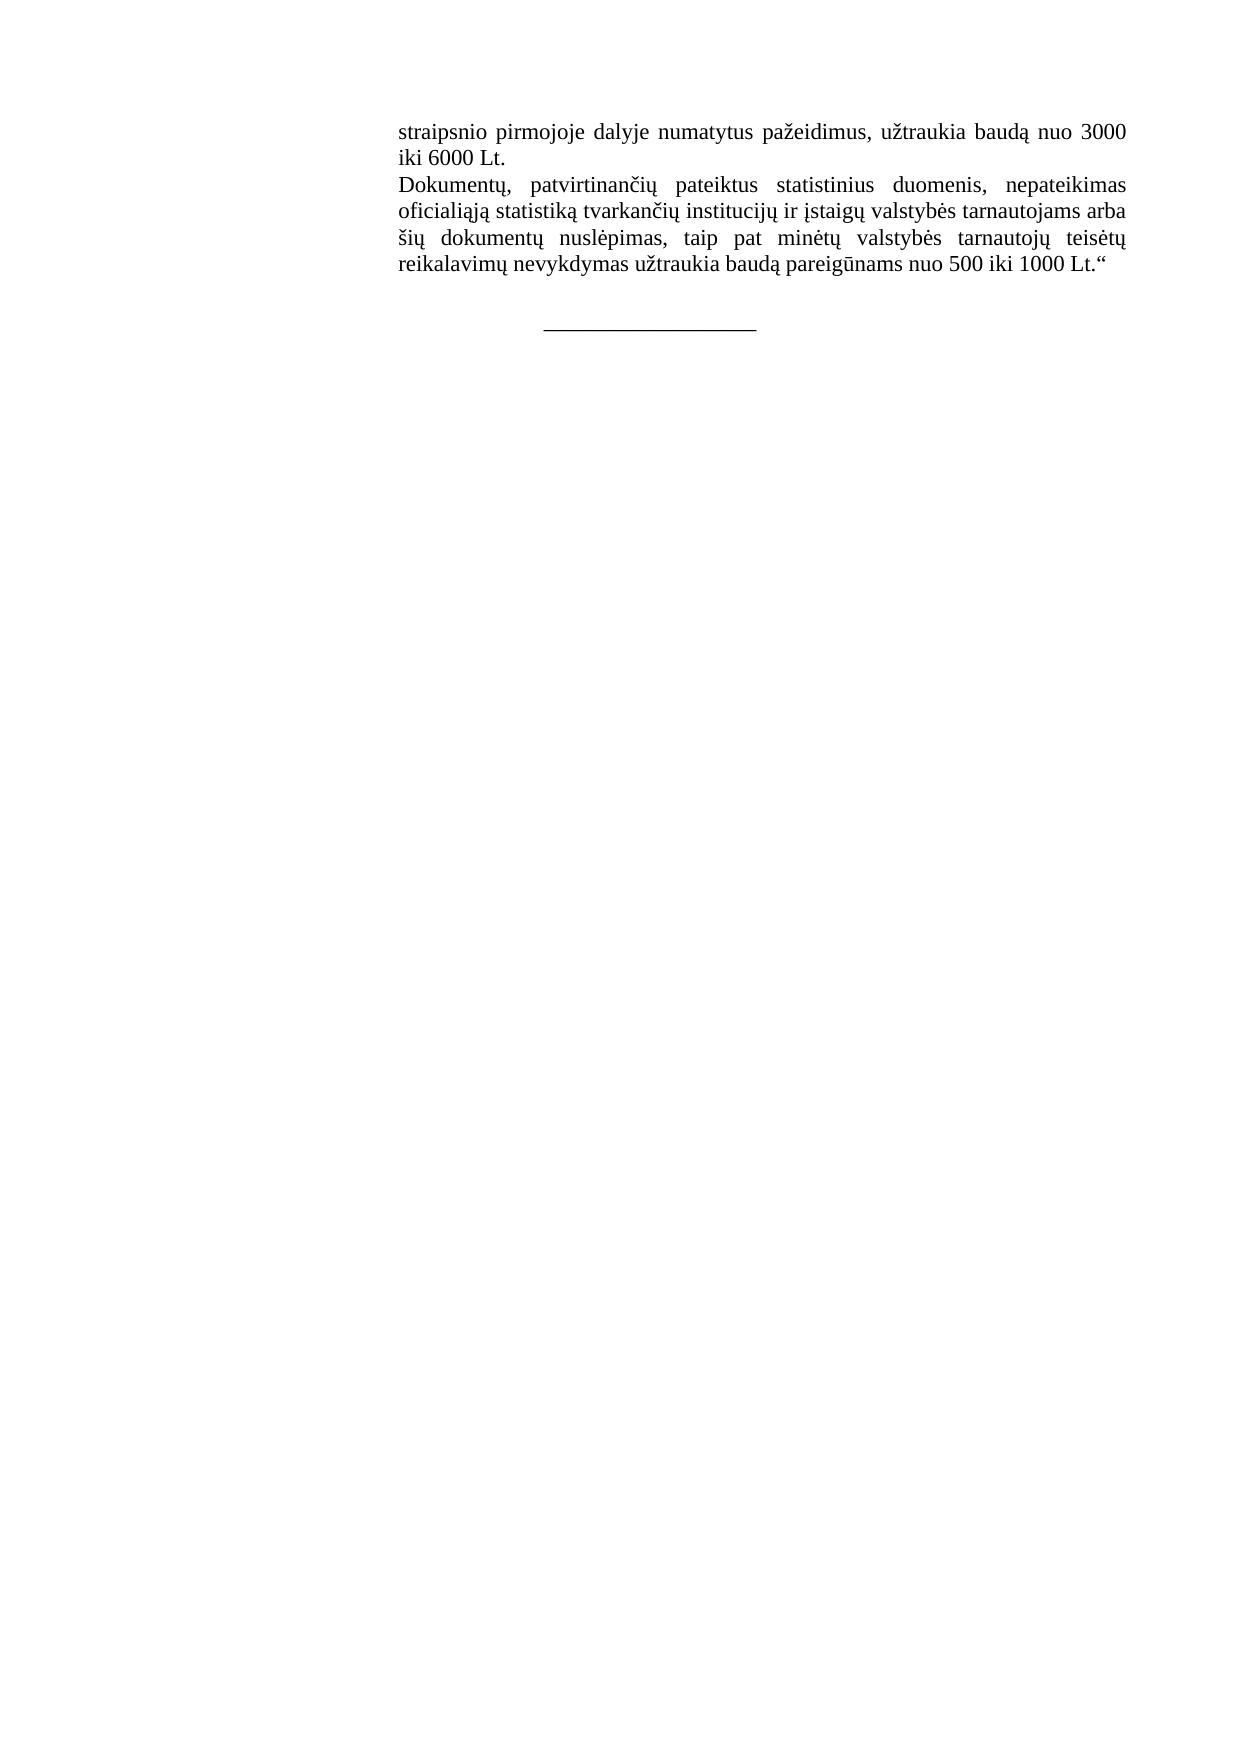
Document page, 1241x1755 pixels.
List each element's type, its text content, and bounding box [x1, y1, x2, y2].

text _________________ [177, 305, 1122, 334]
table_cell [181, 118, 394, 276]
